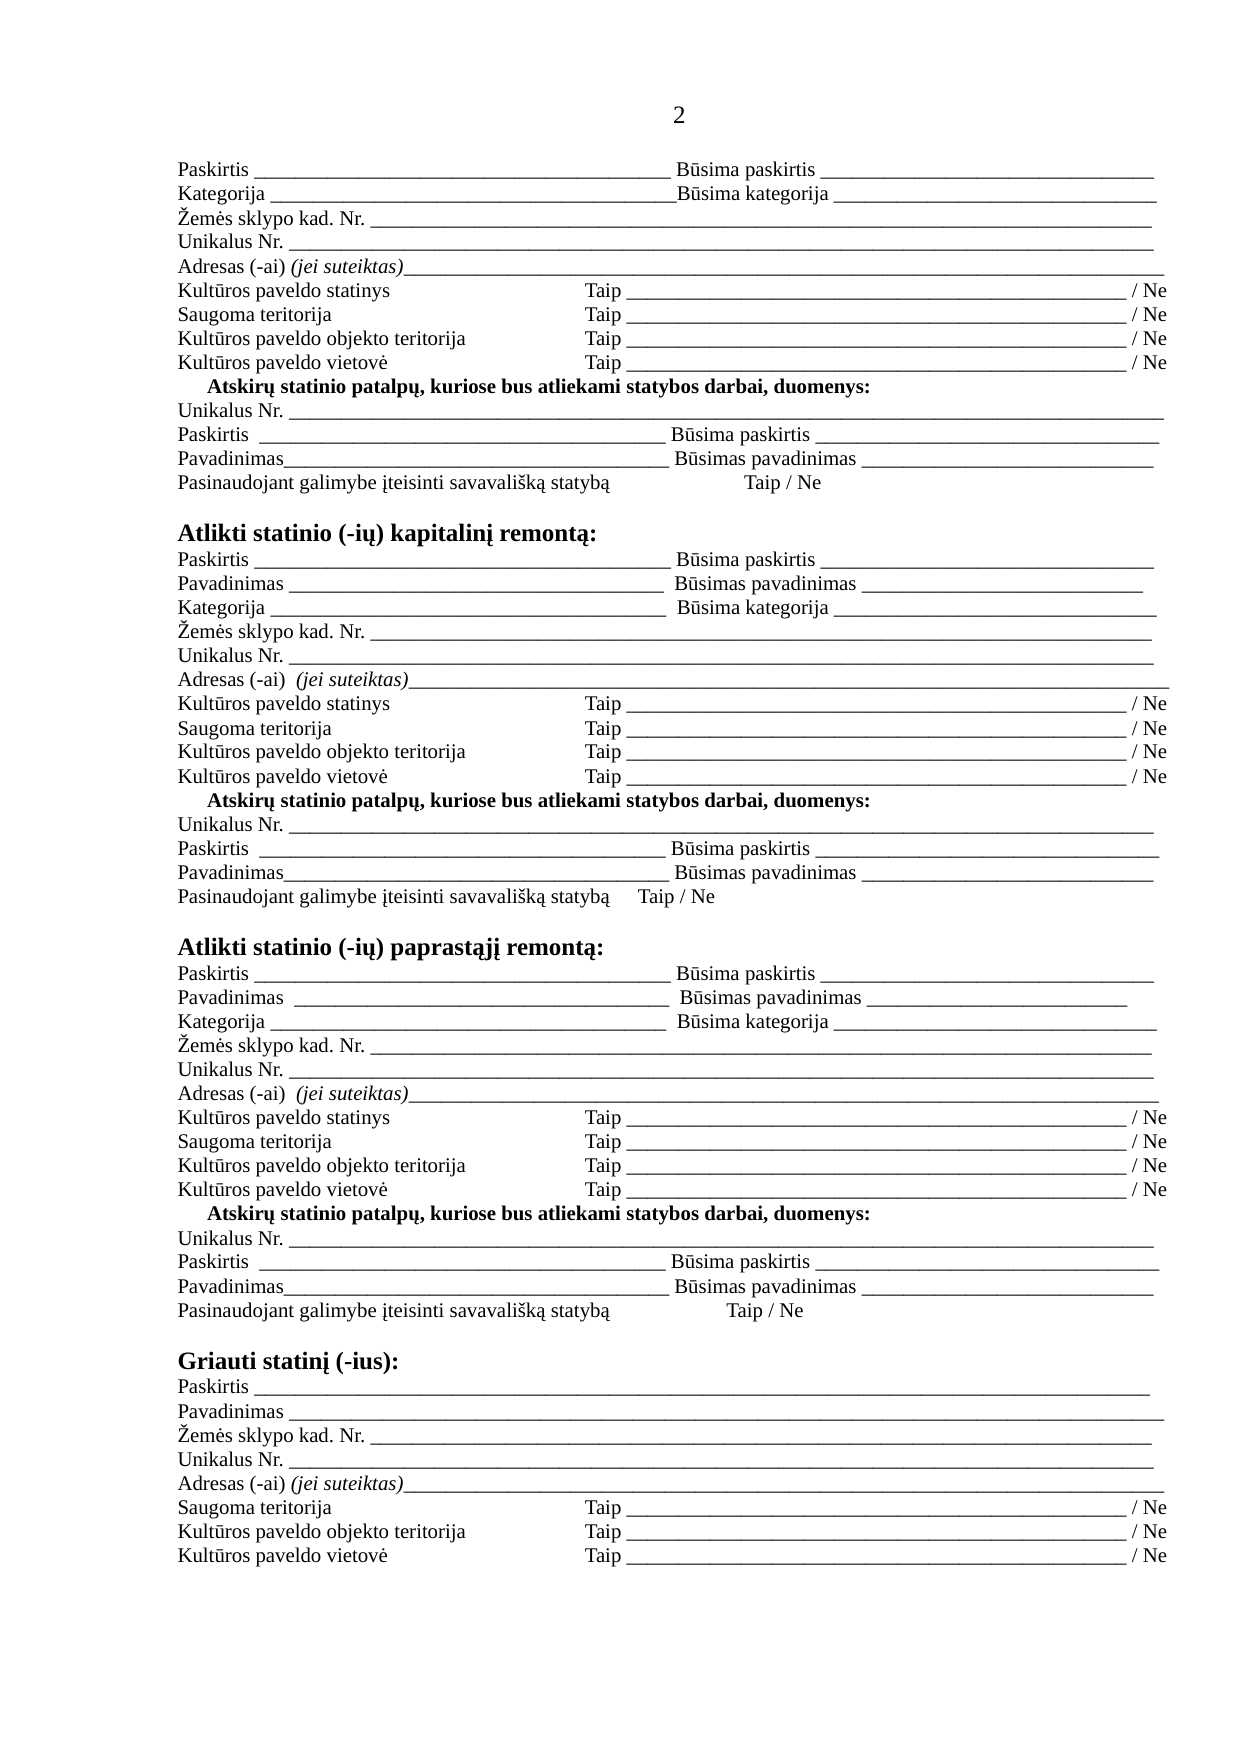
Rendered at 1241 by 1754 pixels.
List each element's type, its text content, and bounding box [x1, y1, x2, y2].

text Žemės sklypo kad. Nr. ___________________________________________________________________________ [177, 205, 1181, 229]
text Atskirų statinio patalpų, kuriose bus atliekami statybos darbai, duomenys: [177, 788, 1181, 812]
text Kultūros paveldo statinys Taip ________________________________________________ / Ne [177, 691, 1181, 715]
text Pasinaudojant galimybe įteisinti savavališką statybą Taip / Ne [177, 884, 1181, 908]
text Saugoma teritorija Taip ________________________________________________ / Ne [177, 715, 1181, 739]
text Pasinaudojant galimybe įteisinti savavališką statybą Taip / Ne [177, 470, 1181, 494]
text Adresas (-ai) (jei suteiktas)_________________________________________________________________________ [177, 667, 1181, 691]
text Unikalus Nr. ___________________________________________________________________________________ [177, 1447, 1181, 1471]
text Pavadinimas_____________________________________ Būsimas pavadinimas ____________________________ [177, 860, 1181, 884]
text Saugoma teritorija Taip ________________________________________________ / Ne [177, 1129, 1181, 1153]
text Unikalus Nr. ____________________________________________________________________________________ [177, 398, 1181, 422]
text Adresas (-ai) (jei suteiktas)_________________________________________________________________________ [177, 1471, 1181, 1495]
text Kategorija _______________________________________Būsima kategorija _______________________________ [177, 181, 1181, 205]
text Kultūros paveldo objekto teritorija Taip ________________________________________________ / Ne [177, 739, 1181, 763]
text Paskirtis ______________________________________________________________________________________ [177, 1374, 1181, 1398]
text Kultūros paveldo statinys Taip ________________________________________________ / Ne [177, 278, 1181, 302]
text Saugoma teritorija Taip ________________________________________________ / Ne [177, 302, 1181, 326]
text Unikalus Nr. ___________________________________________________________________________________ [177, 643, 1181, 667]
text Atskirų statinio patalpų, kuriose bus atliekami statybos darbai, duomenys: [177, 1201, 1181, 1225]
text Saugoma teritorija Taip ________________________________________________ / Ne [177, 1495, 1181, 1519]
text Griauti statinį (-ius): [177, 1346, 1181, 1374]
text Kultūros paveldo objekto teritorija Taip ________________________________________________ / Ne [177, 1153, 1181, 1177]
text Kultūros paveldo objekto teritorija Taip ________________________________________________ / Ne [177, 326, 1181, 350]
text Kultūros paveldo vietovė Taip ________________________________________________ / Ne [177, 1543, 1181, 1567]
text Pavadinimas_____________________________________ Būsimas pavadinimas ____________________________ [177, 1273, 1181, 1298]
text Pavadinimas_____________________________________ Būsimas pavadinimas ____________________________ [177, 446, 1181, 470]
text Žemės sklypo kad. Nr. ___________________________________________________________________________ [177, 1033, 1181, 1057]
text Kultūros paveldo statinys Taip ________________________________________________ / Ne [177, 1105, 1181, 1129]
text Atlikti statinio (-ių) kapitalinį remontą: [177, 518, 1181, 547]
text Kultūros paveldo vietovė Taip ________________________________________________ / Ne [177, 1177, 1181, 1201]
text Adresas (-ai) (jei suteiktas)________________________________________________________________________ [177, 1081, 1181, 1105]
text Kultūros paveldo vietovė Taip ________________________________________________ / Ne [177, 350, 1181, 374]
text Paskirtis ________________________________________ Būsima paskirtis ________________________________ [177, 961, 1181, 985]
text Unikalus Nr. ___________________________________________________________________________________ [177, 812, 1181, 836]
text Žemės sklypo kad. Nr. ___________________________________________________________________________ [177, 619, 1181, 643]
text Atlikti statinio (-ių) paprastąjį remontą: [177, 932, 1181, 961]
text Unikalus Nr. ___________________________________________________________________________________ [177, 1225, 1181, 1249]
text Adresas (-ai) (jei suteiktas)_________________________________________________________________________ [177, 253, 1181, 278]
text Paskirtis ________________________________________ Būsima paskirtis ________________________________ [177, 157, 1181, 181]
text Žemės sklypo kad. Nr. ___________________________________________________________________________ [177, 1423, 1181, 1447]
text Pavadinimas ____________________________________________________________________________________ [177, 1398, 1181, 1423]
text Kategorija ______________________________________ Būsima kategorija _______________________________ [177, 1009, 1181, 1033]
text Atskirų statinio patalpų, kuriose bus atliekami statybos darbai, duomenys: [177, 374, 1181, 398]
text Pavadinimas ____________________________________ Būsimas pavadinimas _________________________ [177, 985, 1181, 1009]
text Paskirtis _______________________________________ Būsima paskirtis _________________________________ [177, 836, 1181, 860]
text Kultūros paveldo objekto teritorija Taip ________________________________________________ / Ne [177, 1519, 1181, 1543]
text Unikalus Nr. ___________________________________________________________________________________ [177, 1057, 1181, 1081]
text Paskirtis _______________________________________ Būsima paskirtis _________________________________ [177, 422, 1181, 446]
text Unikalus Nr. ___________________________________________________________________________________ [177, 229, 1181, 253]
text Paskirtis _______________________________________ Būsima paskirtis _________________________________ [177, 1249, 1181, 1273]
text Kategorija ______________________________________ Būsima kategorija _______________________________ [177, 595, 1181, 619]
text Pavadinimas ____________________________________ Būsimas pavadinimas ___________________________ [177, 571, 1181, 595]
text Pasinaudojant galimybe įteisinti savavališką statybą Taip / Ne [177, 1298, 1181, 1322]
text Paskirtis ________________________________________ Būsima paskirtis ________________________________ [177, 547, 1181, 571]
text Kultūros paveldo vietovė Taip ________________________________________________ / Ne [177, 763, 1181, 788]
